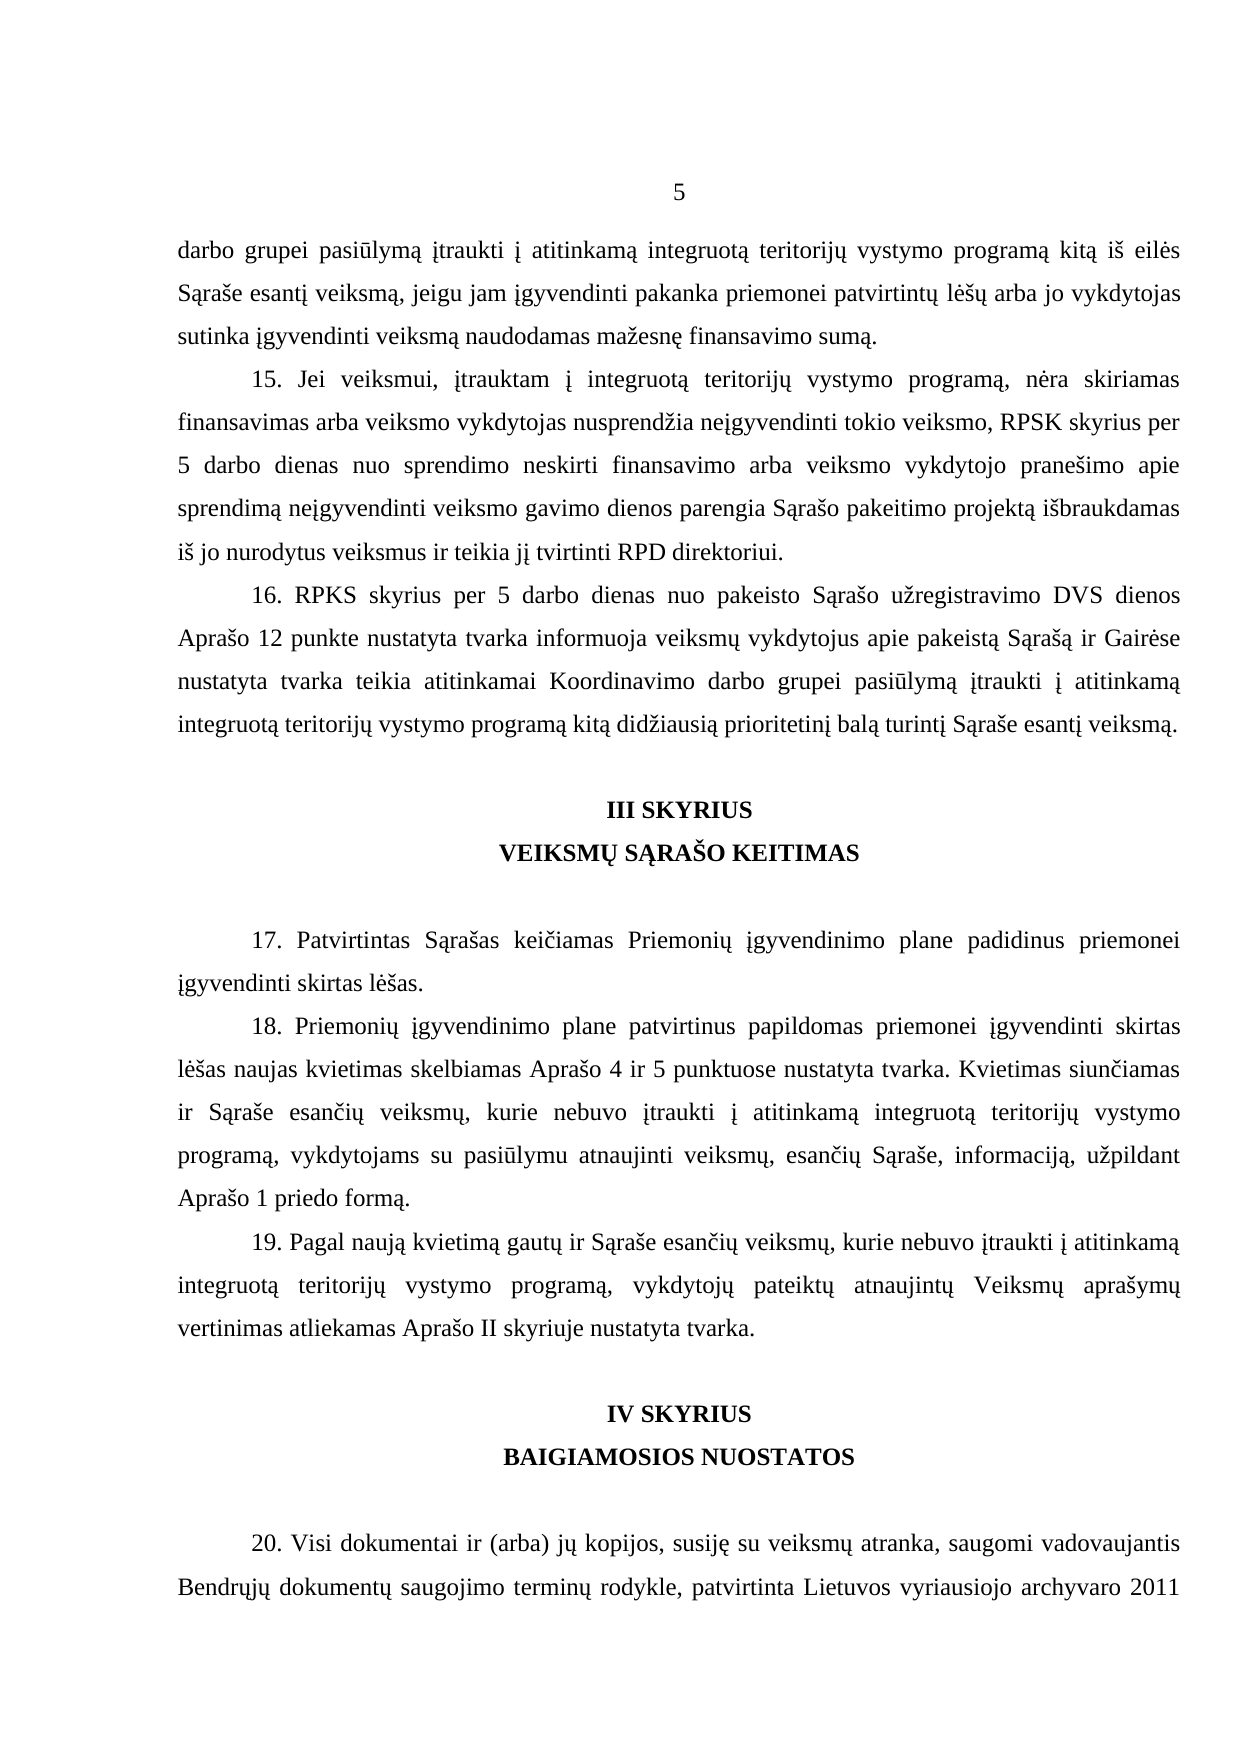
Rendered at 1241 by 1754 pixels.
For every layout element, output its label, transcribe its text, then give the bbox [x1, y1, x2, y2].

text 20. Visi dokumentai ir (arba) jų kopijos, susiję su veiksmų atranka, saugomi vadovaujantis Bendrųjų dokumentų saugojimo terminų rodykle, patvirtinta Lietuvos vyriausiojo archyvaro 2011 [177, 1528, 1181, 1600]
text darbo grupei pasiūlymą įtraukti į atitinkamą integruotą teritorijų vystymo programą kitą iš eilės Sąraše esantį veiksmą, jeigu jam įgyvendinti pakanka priemonei patvirtintų lėšų arba jo vykdytojas sutinka įgyvendinti veiksmą naudodamas mažesnę finansavimo sumą. [177, 235, 1181, 350]
text 15. Jei veiksmui, įtrauktam į integruotą teritorijų vystymo programą, nėra skiriamas finansavimas arba veiksmo vykdytojas nusprendžia neįgyvendinti tokio veiksmo, RPSK skyrius per 5 darbo dienas nuo sprendimo neskirti finansavimo arba veiksmo vykdytojo pranešimo apie sprendimą neįgyvendinti veiksmo gavimo dienos parengia Sąrašo pakeitimo projektą išbraukdamas iš jo nurodytus veiksmus ir teikia jį tvirtinti RPD direktoriui. [177, 364, 1181, 565]
text 17. Patvirtintas Sąrašas keičiamas Priemonių įgyvendinimo plane padidinus priemonei įgyvendinti skirtas lėšas. [177, 925, 1181, 997]
text 19. Pagal naują kvietimą gautų ir Sąraše esančių veiksmų, kurie nebuvo įtraukti į atitinkamą integruotą teritorijų vystymo programą, vykdytojų pateiktų atnaujintų Veiksmų aprašymų vertinimas atliekamas Aprašo II skyriuje nustatyta tvarka. [177, 1227, 1181, 1342]
text BAIGIAMOSIOS NUOSTATOS [177, 1442, 1181, 1471]
text III SKYRIUS [177, 795, 1181, 824]
text 18. Priemonių įgyvendinimo plane patvirtinus papildomas priemonei įgyvendinti skirtas lėšas naujas kvietimas skelbiamas Aprašo 4 ir 5 punktuose nustatyta tvarka. Kvietimas siunčiamas ir Sąraše esančių veiksmų, kurie nebuvo įtraukti į atitinkamą integruotą teritorijų vystymo programą, vykdytojams su pasiūlymu atnaujinti veiksmų, esančių Sąraše, informaciją, užpildant Aprašo 1 priedo formą. [177, 1011, 1181, 1212]
text IV SKYRIUS [177, 1399, 1181, 1428]
text VEIKSMŲ SĄRAŠO KEITIMAS [177, 838, 1181, 867]
text 16. RPKS skyrius per 5 darbo dienas nuo pakeisto Sąrašo užregistravimo DVS dienos Aprašo 12 punkte nustatyta tvarka informuoja veiksmų vykdytojus apie pakeistą Sąrašą ir Gairėse nustatyta tvarka teikia atitinkamai Koordinavimo darbo grupei pasiūlymą įtraukti į atitinkamą integruotą teritorijų vystymo programą kitą didžiausią prioritetinį balą turintį Sąraše esantį veiksmą. [177, 580, 1181, 738]
